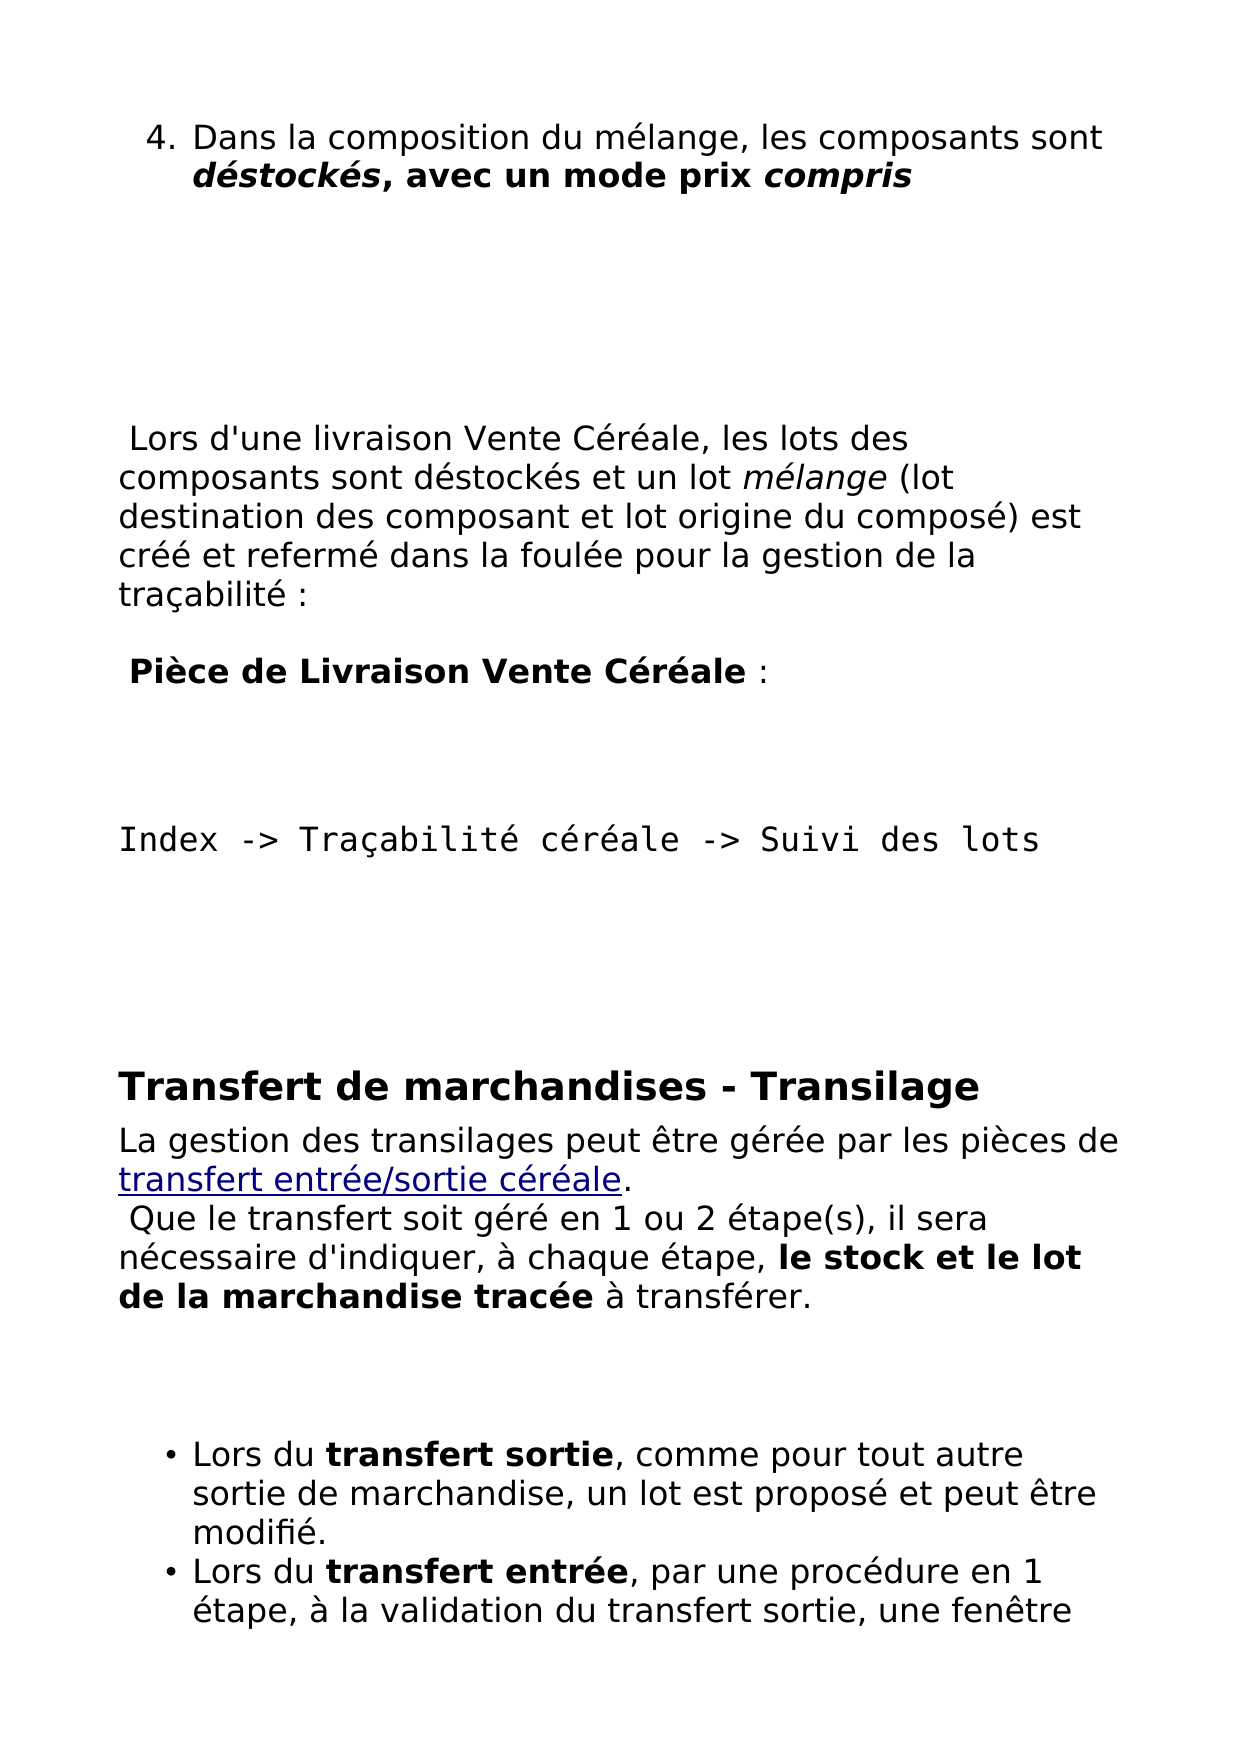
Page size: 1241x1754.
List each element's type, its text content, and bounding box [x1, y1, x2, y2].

list Lors du transfert sortie, comme pour tout autre sortie de marchandise, un lot est proposé et peut être modifié. [177, 1436, 1122, 1552]
text Index -> Traçabilité céréale -> Suivi des lots [118, 821, 1122, 859]
list Dans la composition du mélange, les composants sont déstockés, avec un mode prix compris [177, 118, 1122, 273]
text La gestion des transilages peut être gérée par les pièces de transfert entrée/sortie céréale. Que le transfert soit géré en 1 ou 2 étape(s), il sera nécessaire d'indiquer, à chaque étape, le stock et le lot de la marchandise tracée à transférer. [118, 1122, 1122, 1394]
text Lors d'une livraison Vente Céréale, les lots des composants sont déstockés et un lot mélange (lot destination des composant et lot origine du composé) est créé et refermé dans la foulée pour la gestion de la traçabilité : Pièce de Livraison Vente Céréale : [118, 303, 1122, 808]
list Lors du transfert entrée, par une procédure en 1 étape, à la validation du transfert sortie, une fenêtre [177, 1552, 1122, 1630]
subtitle Transfert de marchandises - Transilage [118, 1064, 1122, 1109]
